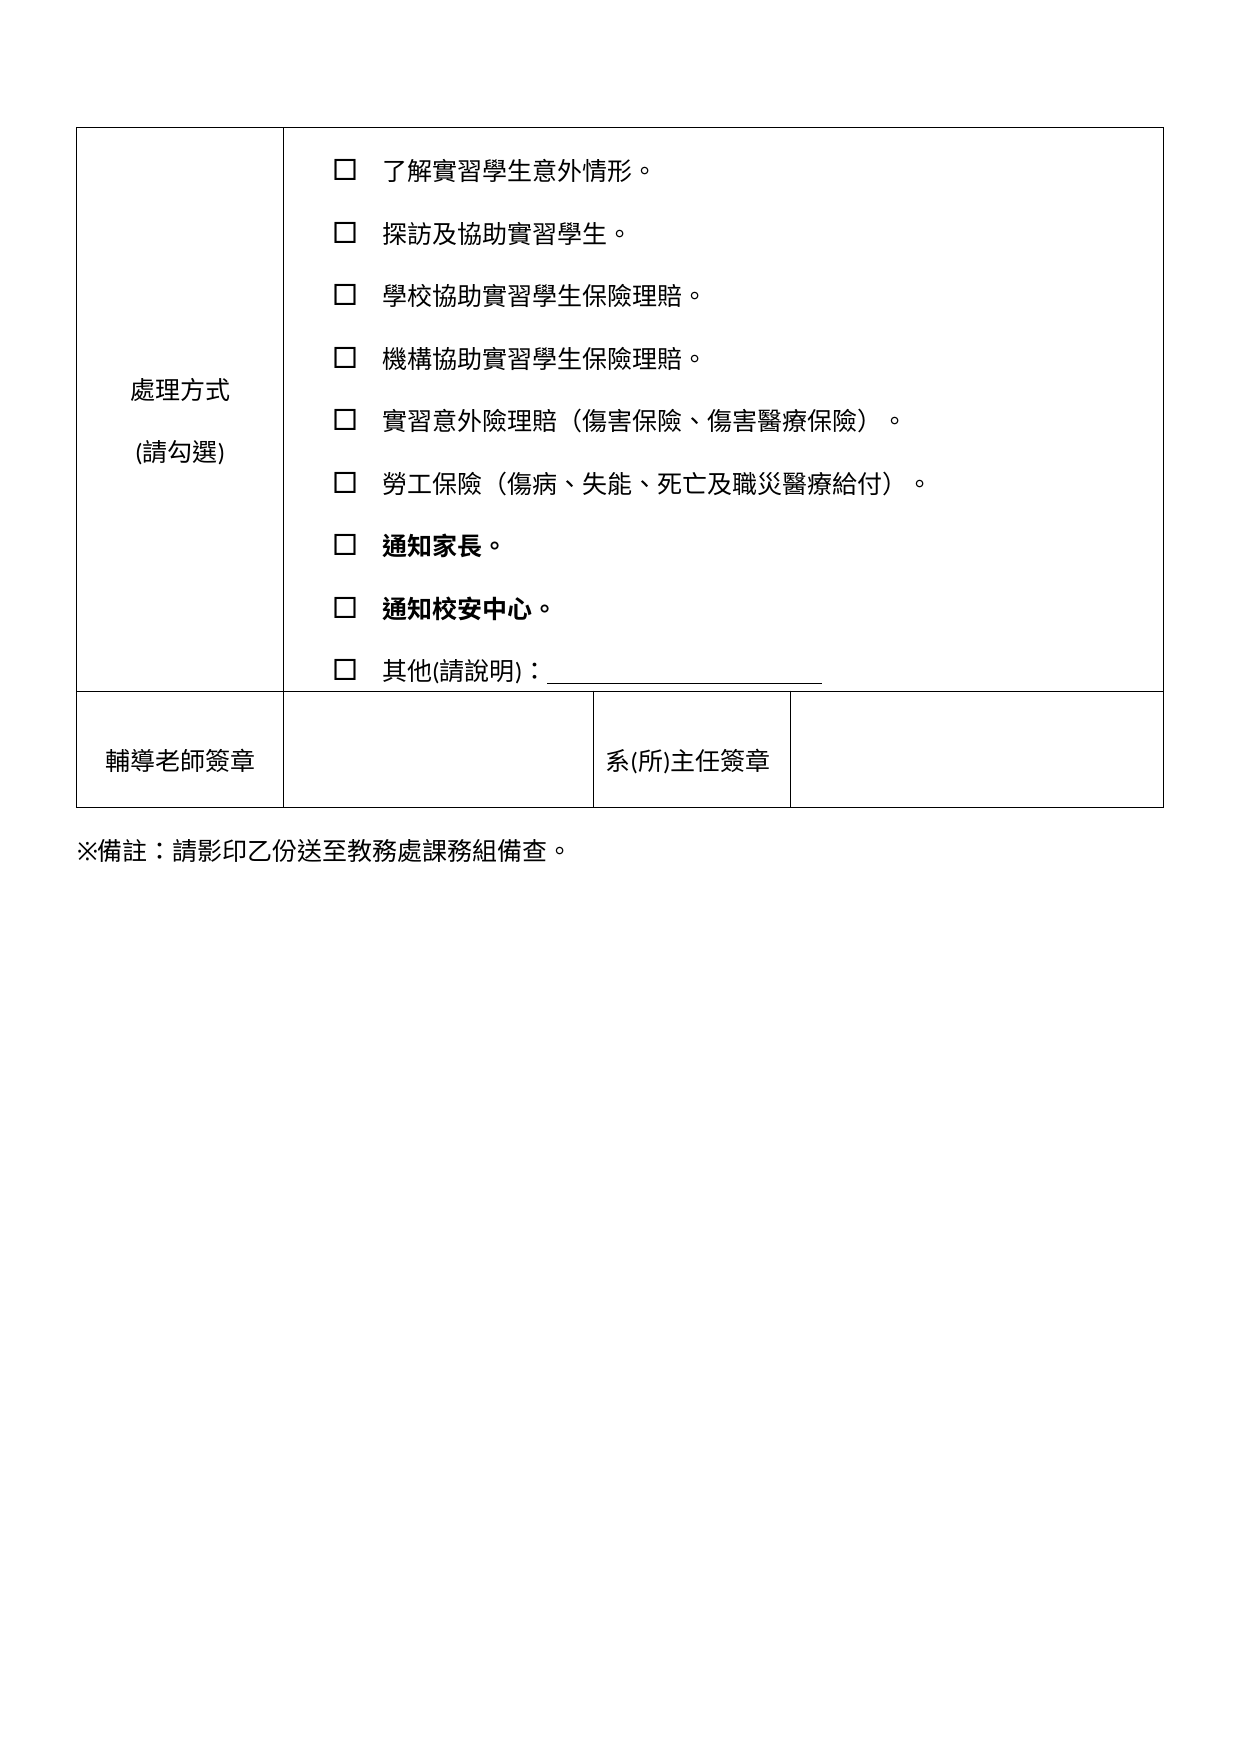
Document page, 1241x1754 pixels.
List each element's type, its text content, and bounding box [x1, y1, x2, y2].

table_cell [791, 692, 1163, 807]
table_cell 系(所)主任簽章 [594, 692, 790, 807]
table_cell [284, 692, 593, 807]
table_cell 輔導老師簽章 [77, 692, 283, 807]
table_cell 了解實習學生意外情形。 探訪及協助實習學生。 學校協助實習學生保險理賠。 機構協助實習學生保險理賠。 實習意外險理賠（傷害保險、傷害醫療保險）。 勞工保險（傷病、失能、死亡及職災醫療給付）。 通知家長。 通知校安中心。 其他(請說明)： [284, 128, 1163, 691]
table_cell 處理方式 (請勾選) [77, 128, 283, 691]
text ※備註：請影印乙份送至教務處課務組備查。 [77, 808, 1163, 870]
